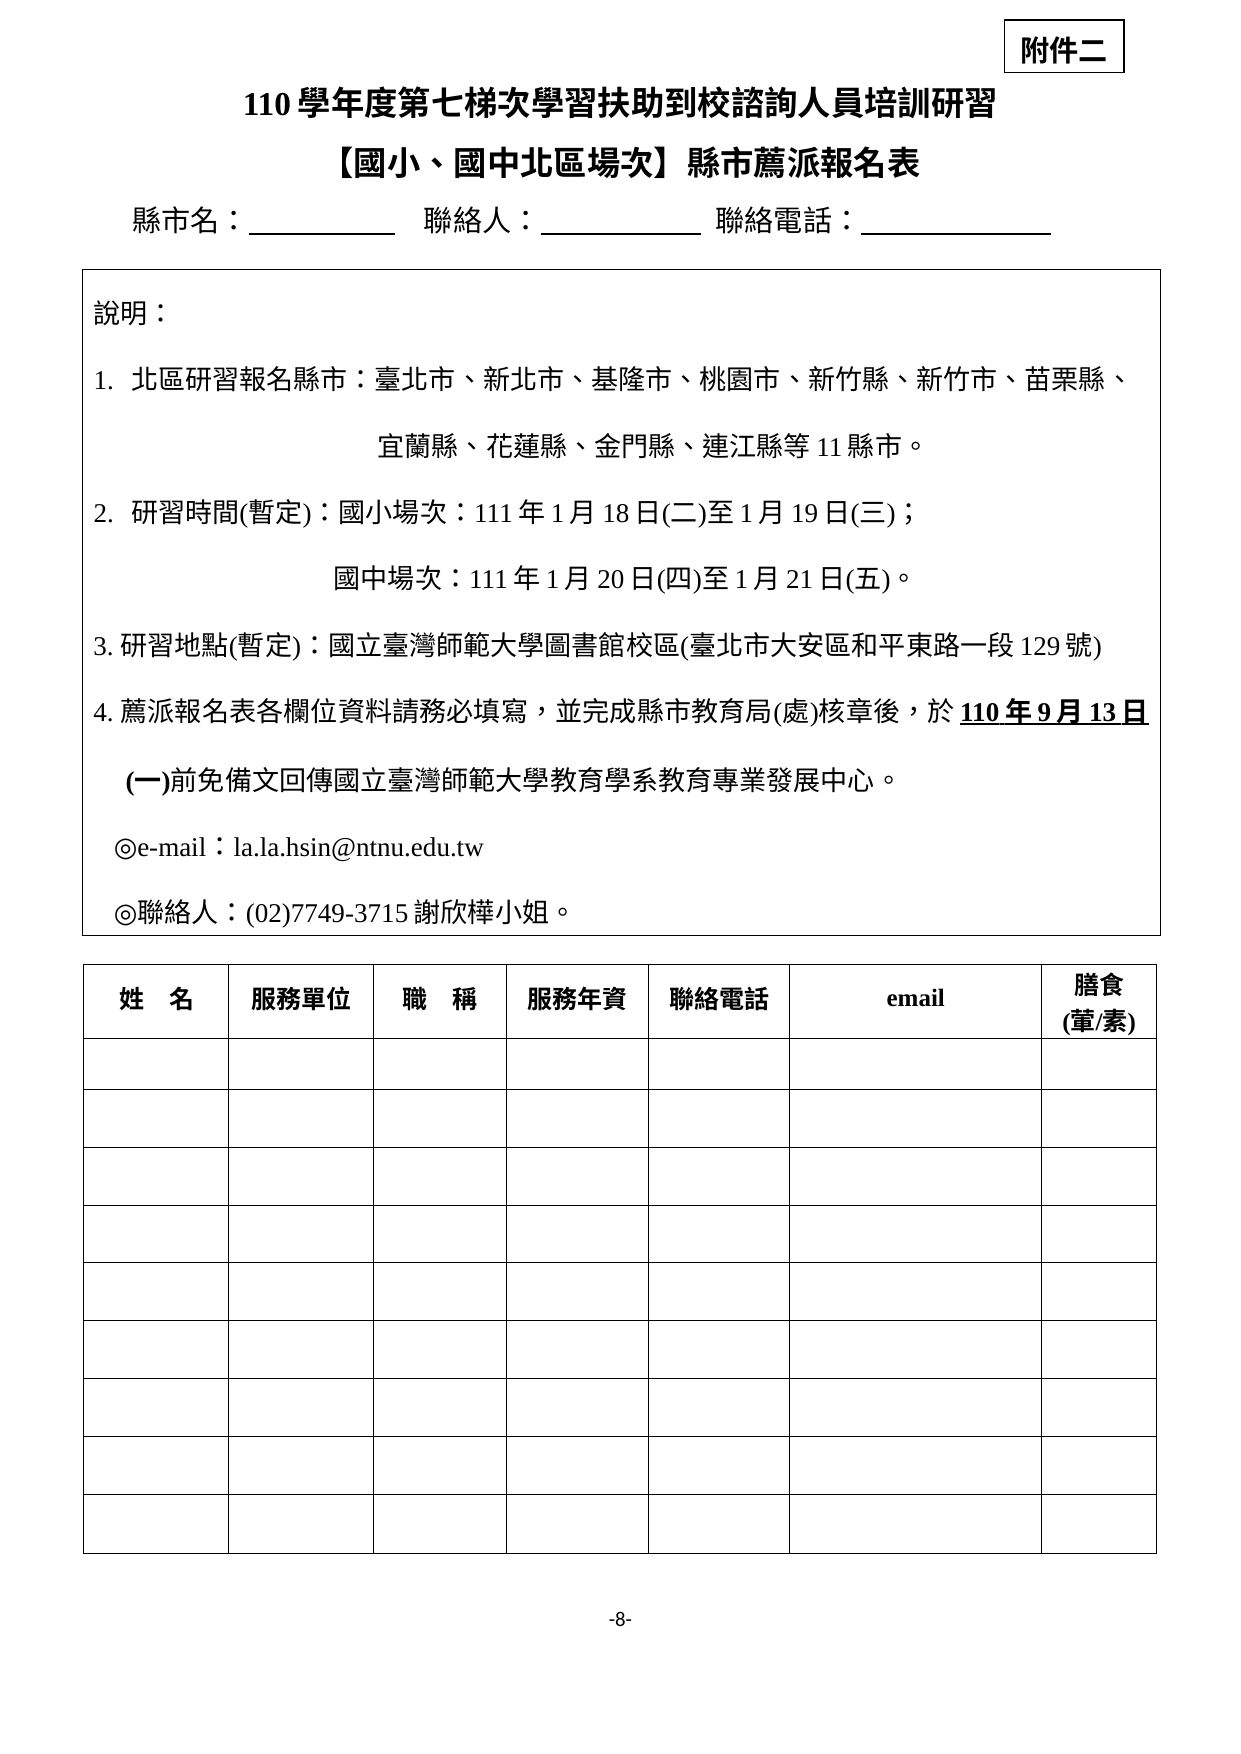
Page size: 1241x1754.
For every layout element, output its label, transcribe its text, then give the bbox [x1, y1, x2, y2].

table_cell [649, 1379, 789, 1436]
text 110學年度第七梯次學習扶助到校諮詢人員培訓研習 [112, 77, 1128, 125]
table_cell [790, 1379, 1041, 1436]
table_header 服務年資 [507, 965, 648, 1038]
text 附件二 [1020, 28, 1108, 64]
table_cell [649, 1090, 789, 1147]
table_cell [84, 1263, 228, 1320]
table_cell [790, 1206, 1041, 1262]
table_cell [649, 1263, 789, 1320]
text 【國小、國中北區場次】縣市薦派報名表 [112, 137, 1128, 185]
table_cell [1042, 1495, 1156, 1553]
table_cell [1042, 1206, 1156, 1262]
table_cell [649, 1148, 789, 1205]
table_cell [649, 1206, 789, 1262]
table_cell [229, 1090, 373, 1147]
table_cell [1042, 1263, 1156, 1320]
table_cell [507, 1437, 648, 1494]
table_cell [1042, 1039, 1156, 1089]
table_cell [229, 1321, 373, 1377]
table_cell [507, 1090, 648, 1147]
table_cell [374, 1379, 506, 1436]
table_cell [507, 1379, 648, 1436]
table_cell [84, 1148, 228, 1205]
table_cell [1042, 1379, 1156, 1436]
table_cell [229, 1437, 373, 1494]
table_header 說明： 北區研習報名縣市：臺北市、新北市、基隆市、桃園市、新竹縣、新竹市、苗栗縣、 宜蘭縣、花蓮縣、金門縣、連江縣等11縣市。 研習時間(暫定)：國小場次：111年1月18日(二)至1月19日(三)； 國中場次：111年1月20日(四)至1月21日(五)。 3. 研習地點(暫定)：國立臺灣師範大學圖書館校區(臺北市大安區和平東路一段129號) 4. 薦派報名表各欄位資料請務必填寫，並完成縣市教育局(處)核章後，於110年9月13日(一)前免備文回傳國立臺灣師範大學教育學系教育專業發展中心。 ◎e-mail：la.la.hsin@ntnu.edu.tw ◎聯絡人：(02)7749-3715謝欣樺小姐。 [83, 270, 1160, 935]
table_cell [374, 1206, 506, 1262]
table_cell [790, 1148, 1041, 1205]
table_cell [84, 1379, 228, 1436]
table_header email [790, 965, 1041, 1038]
table_cell [790, 1437, 1041, 1494]
table_cell [507, 1148, 648, 1205]
table_cell [790, 1321, 1041, 1377]
table_header 聯絡電話 [649, 965, 789, 1038]
table_cell [507, 1039, 648, 1089]
table_cell [790, 1495, 1041, 1553]
table_cell [790, 1039, 1041, 1089]
table_cell [84, 1495, 228, 1553]
table_cell [649, 1039, 789, 1089]
table_cell [1042, 1090, 1156, 1147]
table_cell [229, 1039, 373, 1089]
text [1005, 21, 1123, 72]
table_cell [374, 1263, 506, 1320]
table_header 姓 名 [84, 965, 228, 1038]
table_cell [649, 1495, 789, 1553]
table_cell [374, 1090, 506, 1147]
table_cell [374, 1039, 506, 1089]
table_cell [84, 1321, 228, 1377]
table_cell [374, 1495, 506, 1553]
table_cell [229, 1263, 373, 1320]
table_cell [229, 1206, 373, 1262]
table_cell [1042, 1321, 1156, 1377]
table_cell [229, 1148, 373, 1205]
table_cell [229, 1379, 373, 1436]
table_cell [1042, 1148, 1156, 1205]
table_header 膳食 (葷/素) [1042, 965, 1156, 1038]
table_cell [1042, 1437, 1156, 1494]
table_cell [84, 1039, 228, 1089]
table_cell [374, 1321, 506, 1377]
table_cell [507, 1263, 648, 1320]
table_cell [84, 1090, 228, 1147]
table_cell [374, 1148, 506, 1205]
table_cell [790, 1090, 1041, 1147]
table_cell [84, 1206, 228, 1262]
table_cell [649, 1321, 789, 1377]
table_cell [229, 1495, 373, 1553]
table_cell [649, 1437, 789, 1494]
table_cell [374, 1437, 506, 1494]
table_header 職 稱 [374, 965, 506, 1038]
table_cell [84, 1437, 228, 1494]
table_header 服務單位 [229, 965, 373, 1038]
table_cell [507, 1495, 648, 1553]
table_cell [790, 1263, 1041, 1320]
table_cell [507, 1321, 648, 1377]
table_cell [507, 1206, 648, 1262]
text 縣市名： 聯絡人： 聯絡電話： [112, 197, 1128, 239]
